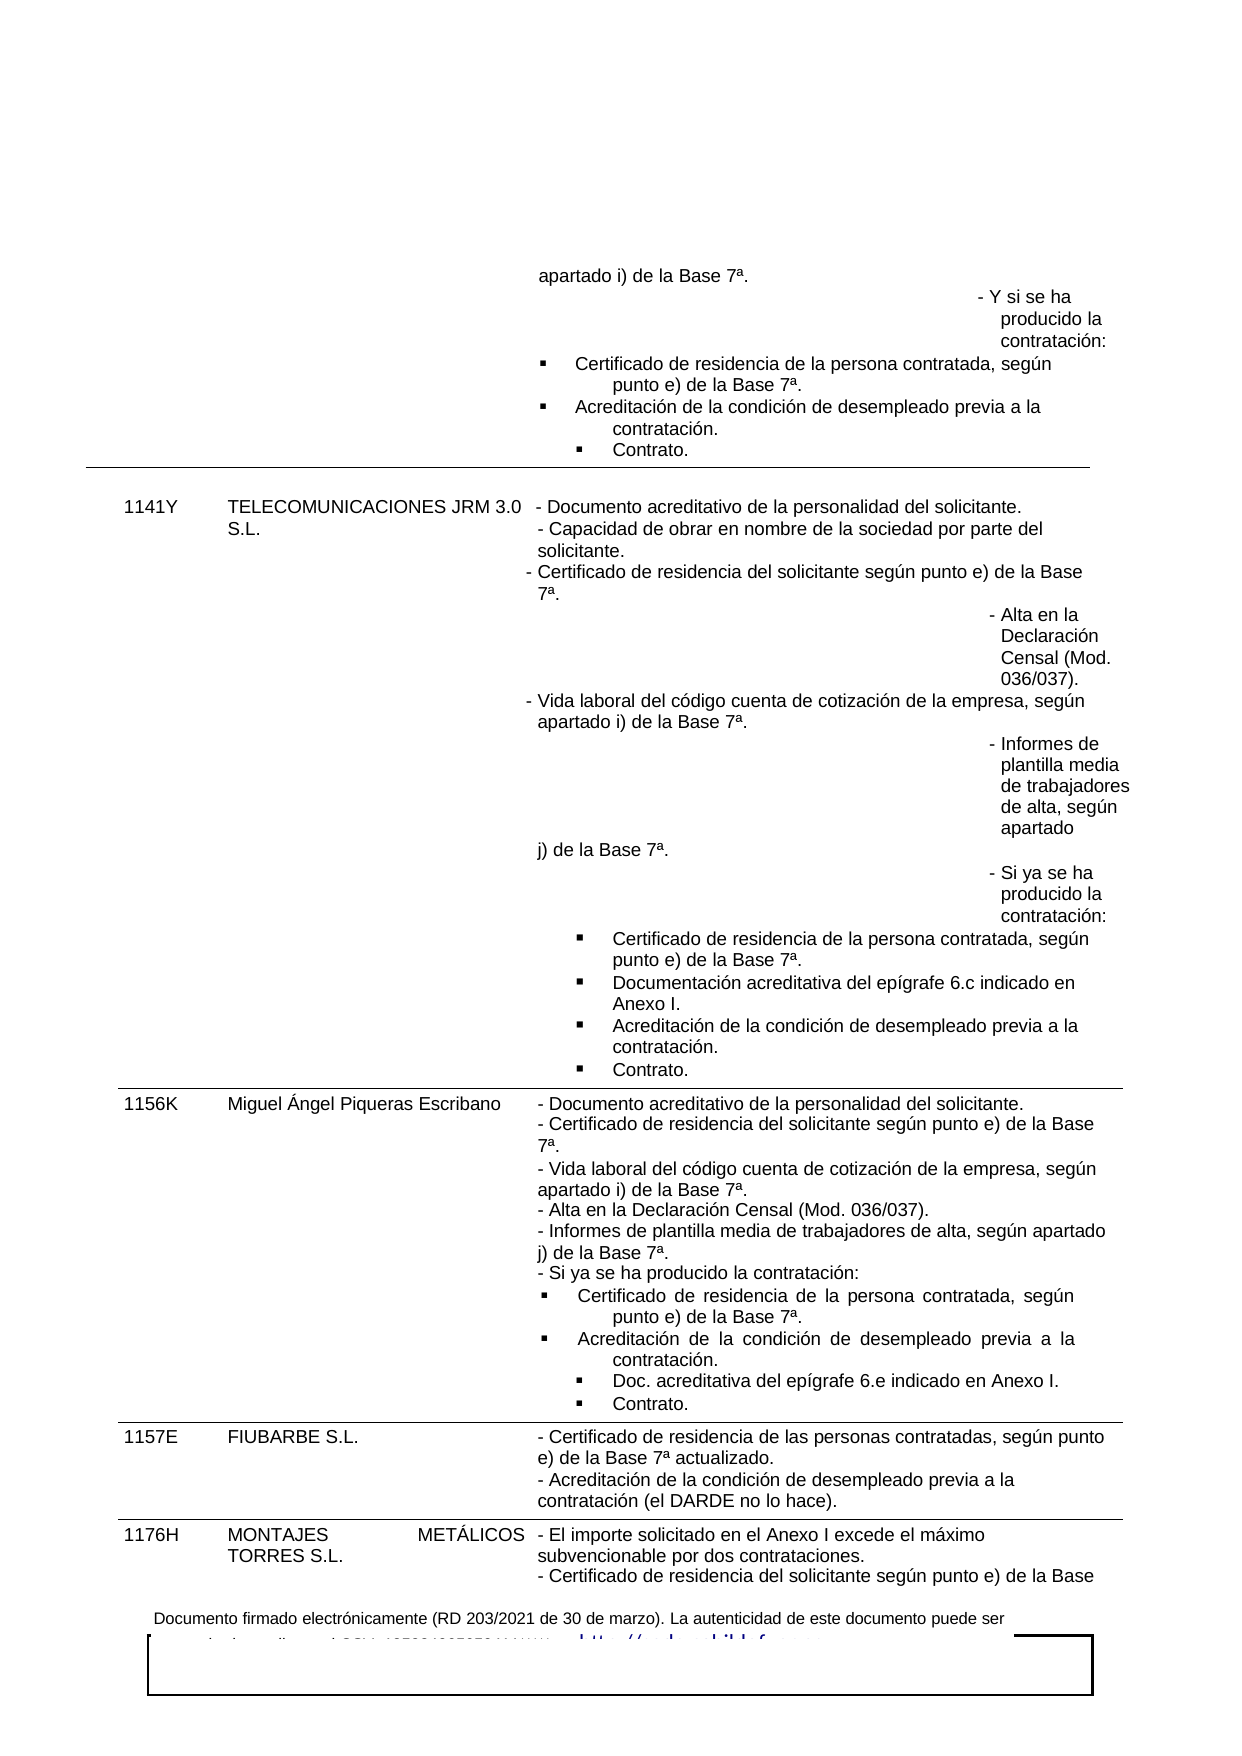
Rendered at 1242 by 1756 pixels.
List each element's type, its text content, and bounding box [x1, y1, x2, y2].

table_header 1157E [118, 1423, 203, 1491]
table_header - Documento acreditativo de la personalidad del solicitante. [520, 1089, 1122, 1114]
list Informes de plantilla media de trabajadores de alta, según apartado [989, 733, 1135, 839]
table_cell MONTAJES TORRES S.L. [203, 1520, 389, 1566]
table_cell [389, 1491, 531, 1519]
table_cell - Certificado de residencia del solicitante según punto e) de la Base [531, 1566, 1123, 1588]
table_cell contratación (el DARDE no lo hace). [531, 1491, 1123, 1519]
list Contrato. [575, 1058, 1135, 1081]
table_header 1156K [118, 1089, 203, 1114]
table_cell - El importe solicitado en el Anexo I excede el máximo subvencionable por dos contrataciones. [531, 1520, 1123, 1566]
table_cell [118, 1114, 520, 1283]
list Y si se ha producido la contratación: [977, 287, 1135, 351]
table_cell [118, 1491, 203, 1519]
list Certificado de residencia de la persona contratada, según punto e) de la Base 7ª. [538, 353, 1094, 395]
table_cell - Si ya se ha producido la contratación: [520, 1264, 1122, 1283]
list Certificado de residencia del solicitante según punto e) de la Base 7ª. [526, 561, 1099, 604]
list Documentación acreditativa del epígrafe 6.c indicado en Anexo I. [575, 972, 1081, 1014]
table_cell 7ª. [520, 1136, 1122, 1157]
list Certificado de residencia de la persona contratada, según punto e) de la Base 7ª. [540, 1285, 1118, 1328]
table_header - Certificado de residencia de las personas contratadas, según punto e) de la Base 7ª actualizado. - Acreditación de la condición de desempleado previa a la [531, 1423, 1123, 1491]
table_cell [118, 1566, 531, 1588]
table_header Miguel Ángel Piqueras Escribano [203, 1089, 520, 1114]
list Vida laboral del código cuenta de cotización de la empresa, según apartado i) de la Base 7ª. [526, 691, 1099, 733]
table_header [389, 1423, 531, 1491]
text apartado i) de la Base 7ª. [151, 265, 1135, 287]
list Acreditación de la condición de desempleado previa a la contratación. [540, 1328, 1117, 1371]
list Alta en la Declaración Censal (Mod. 036/037). [989, 604, 1135, 690]
table_cell [203, 1491, 389, 1519]
list - Capacidad de obrar en nombre de la sociedad por parte del solicitante. [227, 518, 1046, 561]
list Contrato. [575, 440, 1135, 461]
list Acreditación de la condición de desempleado previa a la contratación. [538, 397, 1081, 440]
table_cell METÁLICOS [389, 1520, 531, 1566]
text j) de la Base 7ª. [537, 839, 1135, 860]
list Si ya se ha producido la contratación: [989, 861, 1135, 926]
list Acreditación de la condición de desempleado previa a la contratación. [575, 1016, 1081, 1058]
list Certificado de residencia de la persona contratada, según punto e) de la Base 7ª. [575, 928, 1094, 970]
table_cell j) de la Base 7ª. [520, 1243, 1122, 1264]
table_cell - Alta en la Declaración Censal (Mod. 036/037). [520, 1200, 1122, 1221]
table_cell - Informes de plantilla media de trabajadores de alta, según apartado [520, 1221, 1122, 1243]
table_header FIUBARBE S.L. [203, 1423, 389, 1491]
text 1141Y TELECOMUNICACIONES JRM 3.0 - Documento acreditativo de la personalidad del solicitante. [124, 496, 1135, 518]
list Contrato. [575, 1393, 1135, 1415]
list Doc. acreditativa del epígrafe 6.e indicado en Anexo I. [575, 1371, 1135, 1392]
table_cell 1176H [118, 1520, 203, 1566]
table_cell - Vida laboral del código cuenta de cotización de la empresa, según apartado i) de la Base 7ª. [520, 1157, 1122, 1200]
table_cell - Certificado de residencia del solicitante según punto e) de la Base [520, 1114, 1122, 1136]
